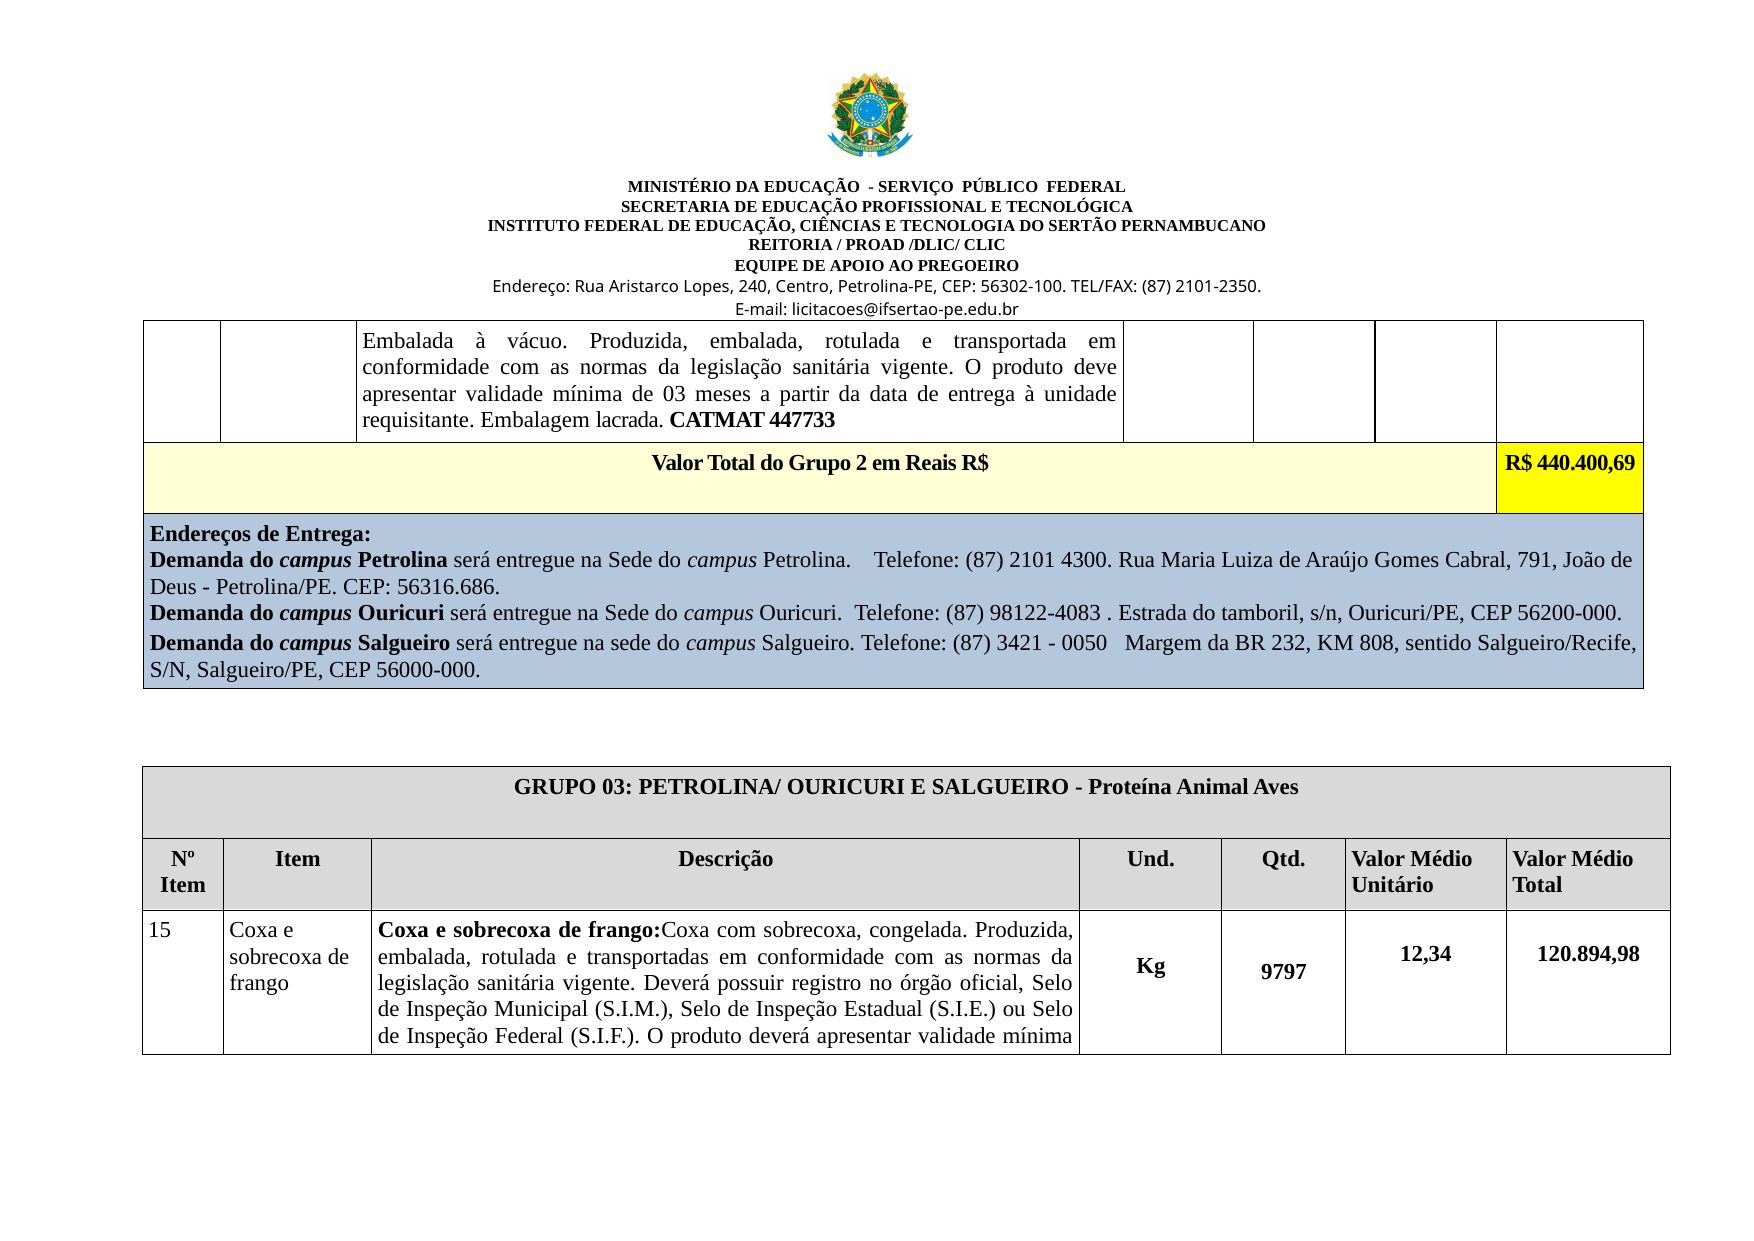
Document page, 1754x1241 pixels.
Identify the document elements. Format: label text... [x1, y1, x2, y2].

table_cell [1254, 321, 1374, 442]
picture [827, 73, 913, 157]
table_cell Valor Total do Grupo 2 em Reais R$ [144, 443, 1496, 513]
table_cell [1124, 321, 1253, 442]
table_cell [1497, 321, 1643, 442]
table_cell [1376, 321, 1496, 442]
table_cell Item [224, 839, 371, 909]
table_cell Endereços de Entrega: Demanda do campus Petrolina será entregue na Sede do campus Petrolina. Telefone: (87) 2101 4300. Rua Maria Luiza de Araújo Gomes Cabral, 791, João de Deus - Petrolina/PE. CEP: 56316.686. Demanda do campus Ouricuri será entregue na Sede do campus Ouricuri. Telefone: (87) 98122-4083 . Estrada do tamboril, s/n, Ouricuri/PE, CEP 56200-000. Demanda do campus Salgueiro será entregue na sede do campus Salgueiro. Telefone: (87) 3421 - 0050 Margem da BR 232, KM 808, sentido Salgueiro/Recife, S/N, Salgueiro/PE, CEP 56000-000. [144, 514, 1643, 688]
table_cell Descrição [372, 839, 1079, 909]
table_header GRUPO 03: PETROLINA/ OURICURI E SALGUEIRO - Proteína Animal Aves [143, 767, 1670, 838]
table_cell R$ 440.400,69 [1497, 443, 1643, 513]
table_cell Embalada à vácuo. Produzida, embalada, rotulada e transportada em conformidade com as normas da legislação sanitária vigente. O produto deve apresentar validade mínima de 03 meses a partir da data de entrega à unidade requisitante. Embalagem lacrada. CATMAT 447733 [357, 321, 1123, 442]
table_cell [221, 321, 356, 442]
table_cell 12,34 [1346, 911, 1506, 1054]
table_cell 120.894,98 [1507, 911, 1670, 1054]
table_cell 15 [143, 911, 223, 1054]
table_cell [144, 321, 220, 442]
table_cell Coxa e sobrecoxa de frango:Coxa com sobrecoxa, congelada. Produzida, embalada, rotulada e transportadas em conformidade com as normas da legislação sanitária vigente. Deverá possuir registro no órgão oficial, Selo de Inspeção Municipal (S.I.M.), Selo de Inspeção Estadual (S.I.E.) ou Selo de Inspeção Federal (S.I.F.). O produto deverá apresentar validade mínima [372, 911, 1079, 1054]
table_cell Coxa e sobrecoxa de frango [224, 911, 371, 1054]
table_cell 9797 [1222, 911, 1345, 1054]
table_cell Kg [1080, 911, 1221, 1054]
table_cell Valor Médio Total [1507, 839, 1670, 909]
table_cell Nº Item [143, 839, 223, 909]
table_cell Valor Médio Unitário [1346, 839, 1506, 909]
table_cell Qtd. [1222, 839, 1345, 909]
table_cell Und. [1080, 839, 1221, 909]
